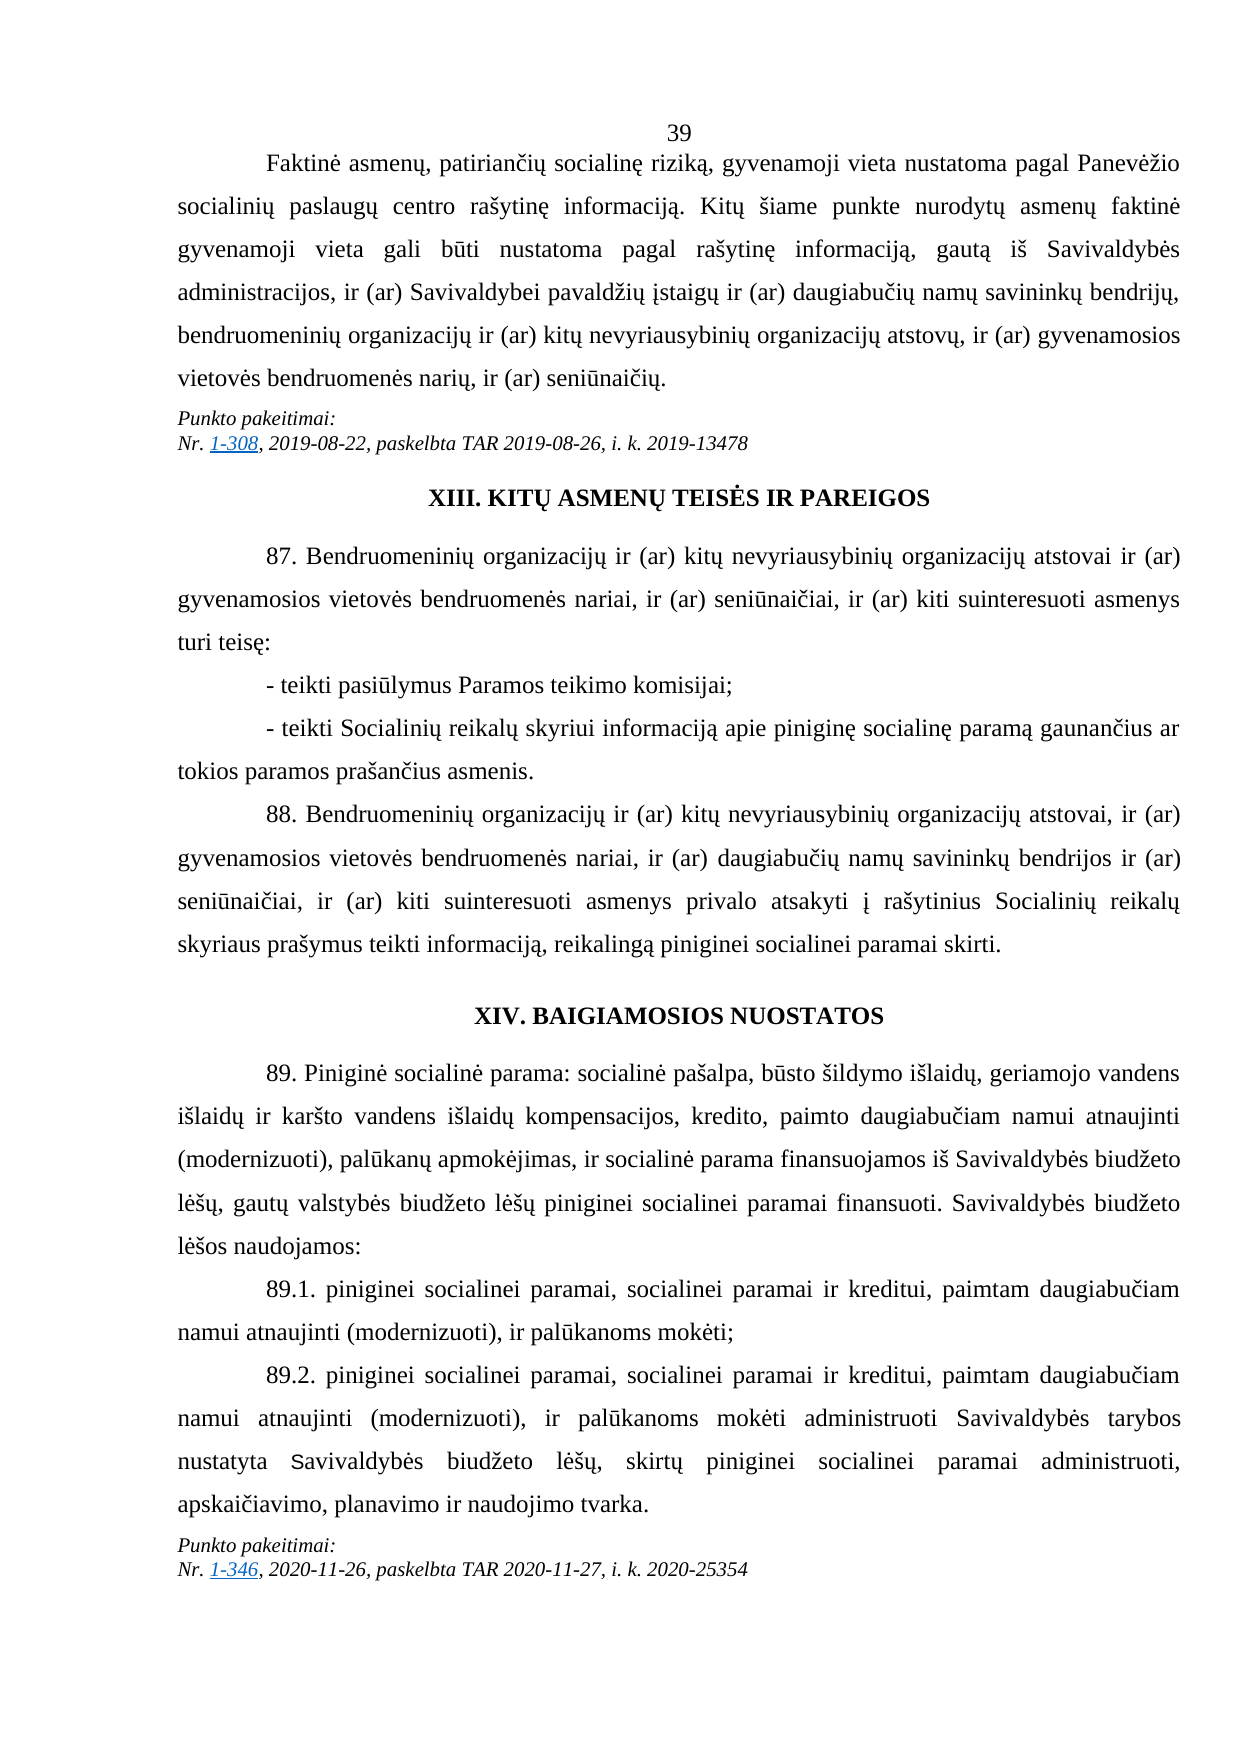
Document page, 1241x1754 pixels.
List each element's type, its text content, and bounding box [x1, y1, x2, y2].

text XIII. KITŲ ASMENŲ TEISĖS IR PAREIGOS [177, 483, 1181, 512]
text Punkto pakeitimai: [177, 1533, 1181, 1557]
text 88. Bendruomeninių organizacijų ir (ar) kitų nevyriausybinių organizacijų atstovai, ir (ar) gyvenamosios vietovės bendruomenės nariai, ir (ar) daugiabučių namų savininkų bendrijos ir (ar) seniūnaičiai, ir (ar) kiti suinteresuoti asmenys privalo atsakyti į rašytinius Socialinių reikalų skyriaus prašymus teikti informaciją, reikalingą piniginei socialinei paramai skirti. [177, 799, 1181, 958]
text 89.1. piniginei socialinei paramai, socialinei paramai ir kreditui, paimtam daugiabučiam namui atnaujinti (modernizuoti), ir palūkanoms mokėti; [177, 1274, 1181, 1346]
text - teikti pasiūlymus Paramos teikimo komisijai; [177, 670, 1181, 699]
text 89.2. piniginei socialinei paramai, socialinei paramai ir kreditui, paimtam daugiabučiam namui atnaujinti (modernizuoti), ir palūkanoms mokėti administruoti Savivaldybės tarybos nustatyta Savivaldybės biudžeto lėšų, skirtų piniginei socialinei paramai administruoti, apskaičiavimo, planavimo ir naudojimo tvarka. [177, 1360, 1181, 1518]
text - teikti Socialinių reikalų skyriui informaciją apie piniginę socialinę paramą gaunančius ar tokios paramos prašančius asmenis. [177, 713, 1181, 785]
text 87. Bendruomeninių organizacijų ir (ar) kitų nevyriausybinių organizacijų atstovai ir (ar) gyvenamosios vietovės bendruomenės nariai, ir (ar) seniūnaičiai, ir (ar) kiti suinteresuoti asmenys turi teisę: [177, 541, 1181, 656]
text Punkto pakeitimai: [177, 406, 1181, 430]
text Nr. 1-308, 2019-08-22, paskelbta TAR 2019-08-26, i. k. 2019-13478 [177, 430, 1181, 454]
text 89. Piniginė socialinė parama: socialinė pašalpa, būsto šildymo išlaidų, geriamojo vandens išlaidų ir karšto vandens išlaidų kompensacijos, kredito, paimto daugiabučiam namui atnaujinti (modernizuoti), palūkanų apmokėjimas, ir socialinė parama finansuojamos iš Savivaldybės biudžeto lėšų, gautų valstybės biudžeto lėšų piniginei socialinei paramai finansuoti. Savivaldybės biudžeto lėšos naudojamos: [177, 1058, 1181, 1259]
text XIV. BAIGIAMOSIOS NUOSTATOS [177, 1001, 1181, 1029]
text Nr. 1-346, 2020-11-26, paskelbta TAR 2020-11-27, i. k. 2020-25354 [177, 1557, 1181, 1581]
text Faktinė asmenų, patiriančių socialinę riziką, gyvenamoji vieta nustatoma pagal Panevėžio socialinių paslaugų centro rašytinę informaciją. Kitų šiame punkte nurodytų asmenų faktinė gyvenamoji vieta gali būti nustatoma pagal rašytinę informaciją, gautą iš Savivaldybės administracijos, ir (ar) Savivaldybei pavaldžių įstaigų ir (ar) daugiabučių namų savininkų bendrijų, bendruomeninių organizacijų ir (ar) kitų nevyriausybinių organizacijų atstovų, ir (ar) gyvenamosios vietovės bendruomenės narių, ir (ar) seniūnaičių. [177, 148, 1181, 392]
